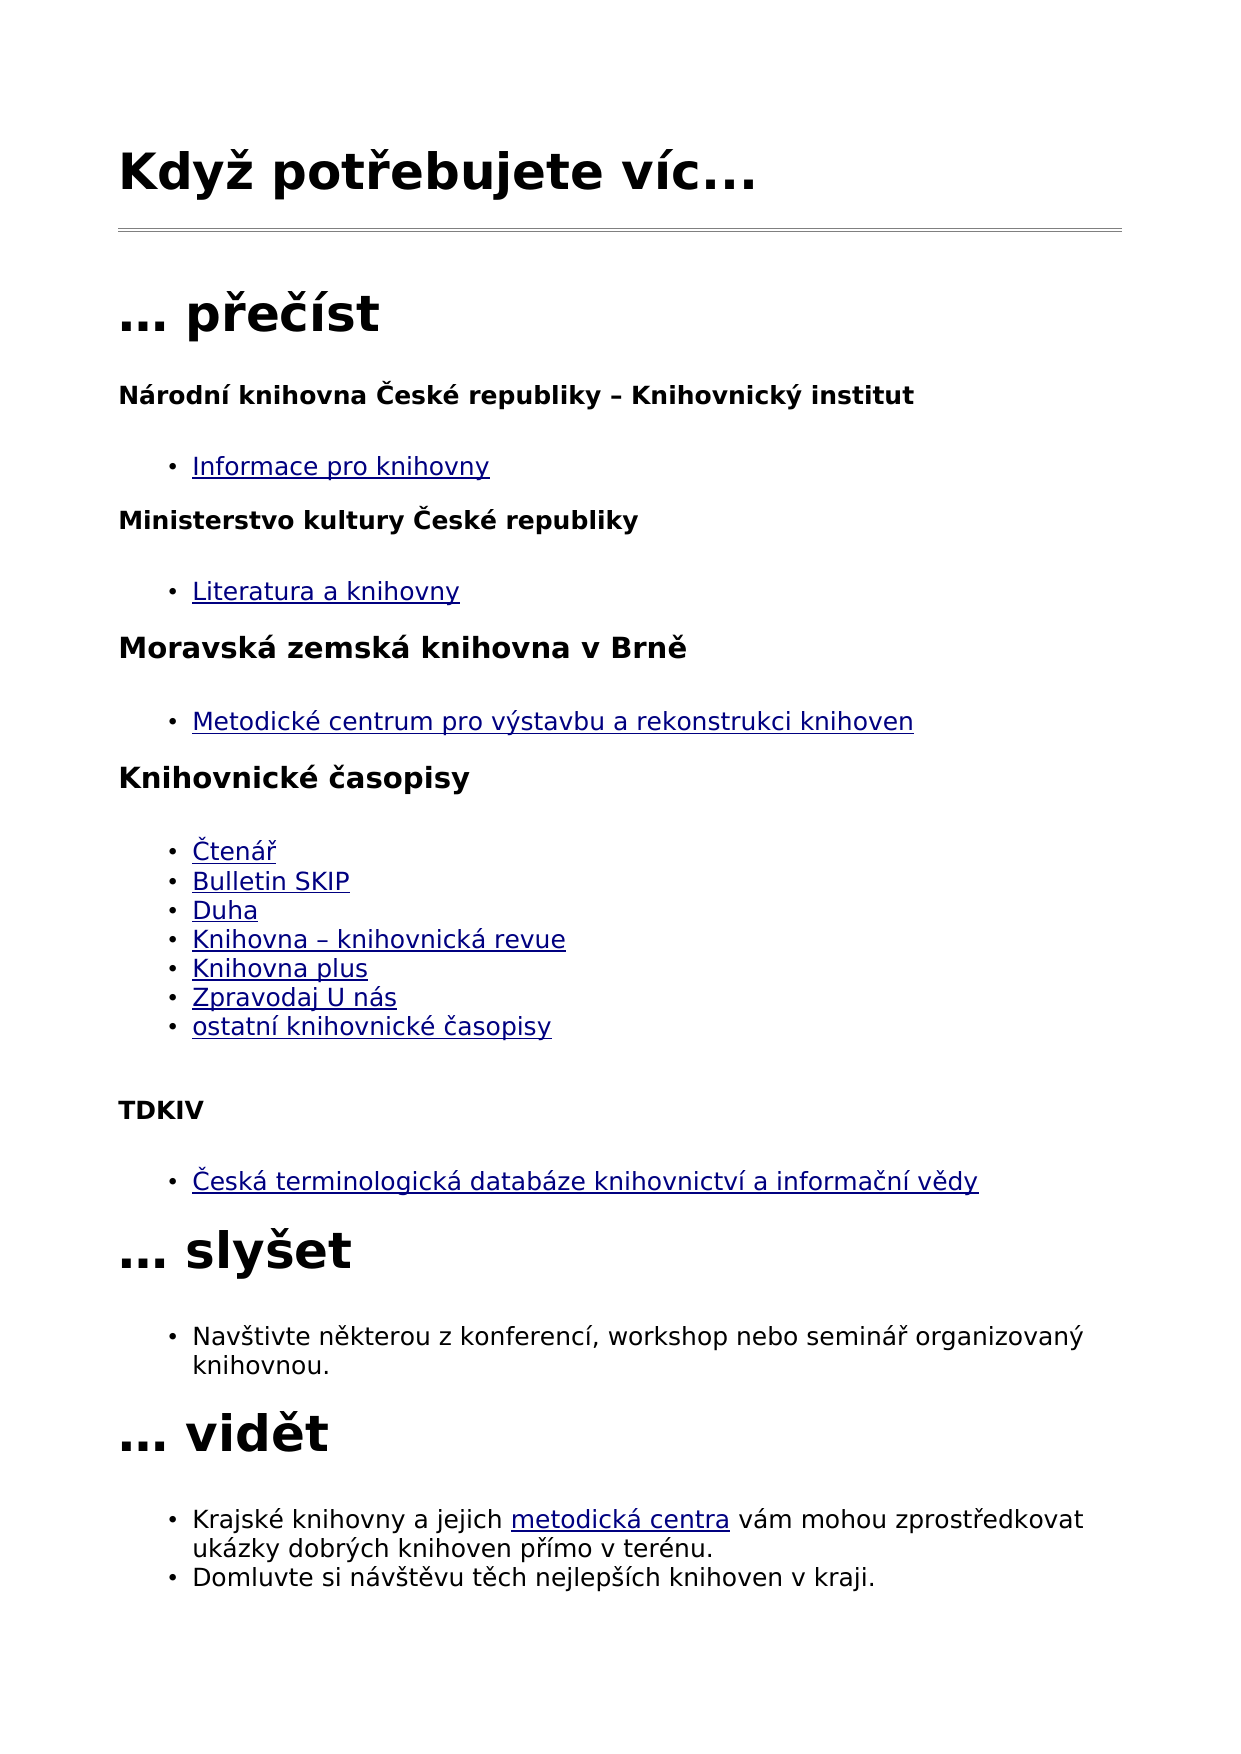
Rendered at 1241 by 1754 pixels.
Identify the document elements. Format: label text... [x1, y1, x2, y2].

list Literatura a knihovny [177, 577, 1122, 607]
list Česká terminologická databáze knihovnictví a informační vědy [177, 1167, 1122, 1197]
list Bulletin SKIP [177, 867, 1122, 896]
list Duha [177, 896, 1122, 925]
list Domluvte si návštěvu těch nejlepších knihoven v kraji. [177, 1564, 1122, 1593]
list Informace pro knihovny [177, 452, 1122, 481]
subtitle Ministerstvo kultury České republiky [118, 506, 1122, 535]
list Čtenář [177, 838, 1122, 867]
list Metodické centrum pro výstavbu a rekonstrukci knihoven [177, 707, 1122, 737]
subtitle Moravská zemská knihovna v Brně [118, 632, 1122, 666]
subtitle Národní knihovna České republiky – Knihovnický institut [118, 381, 1122, 410]
subtitle … slyšet [118, 1222, 1122, 1280]
subtitle TDKIV [118, 1096, 1122, 1125]
list Knihovna – knihovnická revue [177, 925, 1122, 954]
list Zpravodaj U nás [177, 983, 1122, 1013]
subtitle … vidět [118, 1405, 1122, 1463]
subtitle Když potřebujete víc... [118, 143, 1122, 201]
list Navštivte některou z konferencí, workshop nebo seminář organizovaný knihovnou. [177, 1322, 1122, 1380]
list Krajské knihovny a jejich metodická centra vám mohou zprostředkovat ukázky dobrých knihoven přímo v terénu. [177, 1505, 1122, 1564]
subtitle … přečíst [118, 285, 1122, 343]
subtitle Knihovnické časopisy [118, 762, 1122, 796]
list Knihovna plus [177, 954, 1122, 983]
list ostatní knihovnické časopisy [177, 1013, 1122, 1042]
